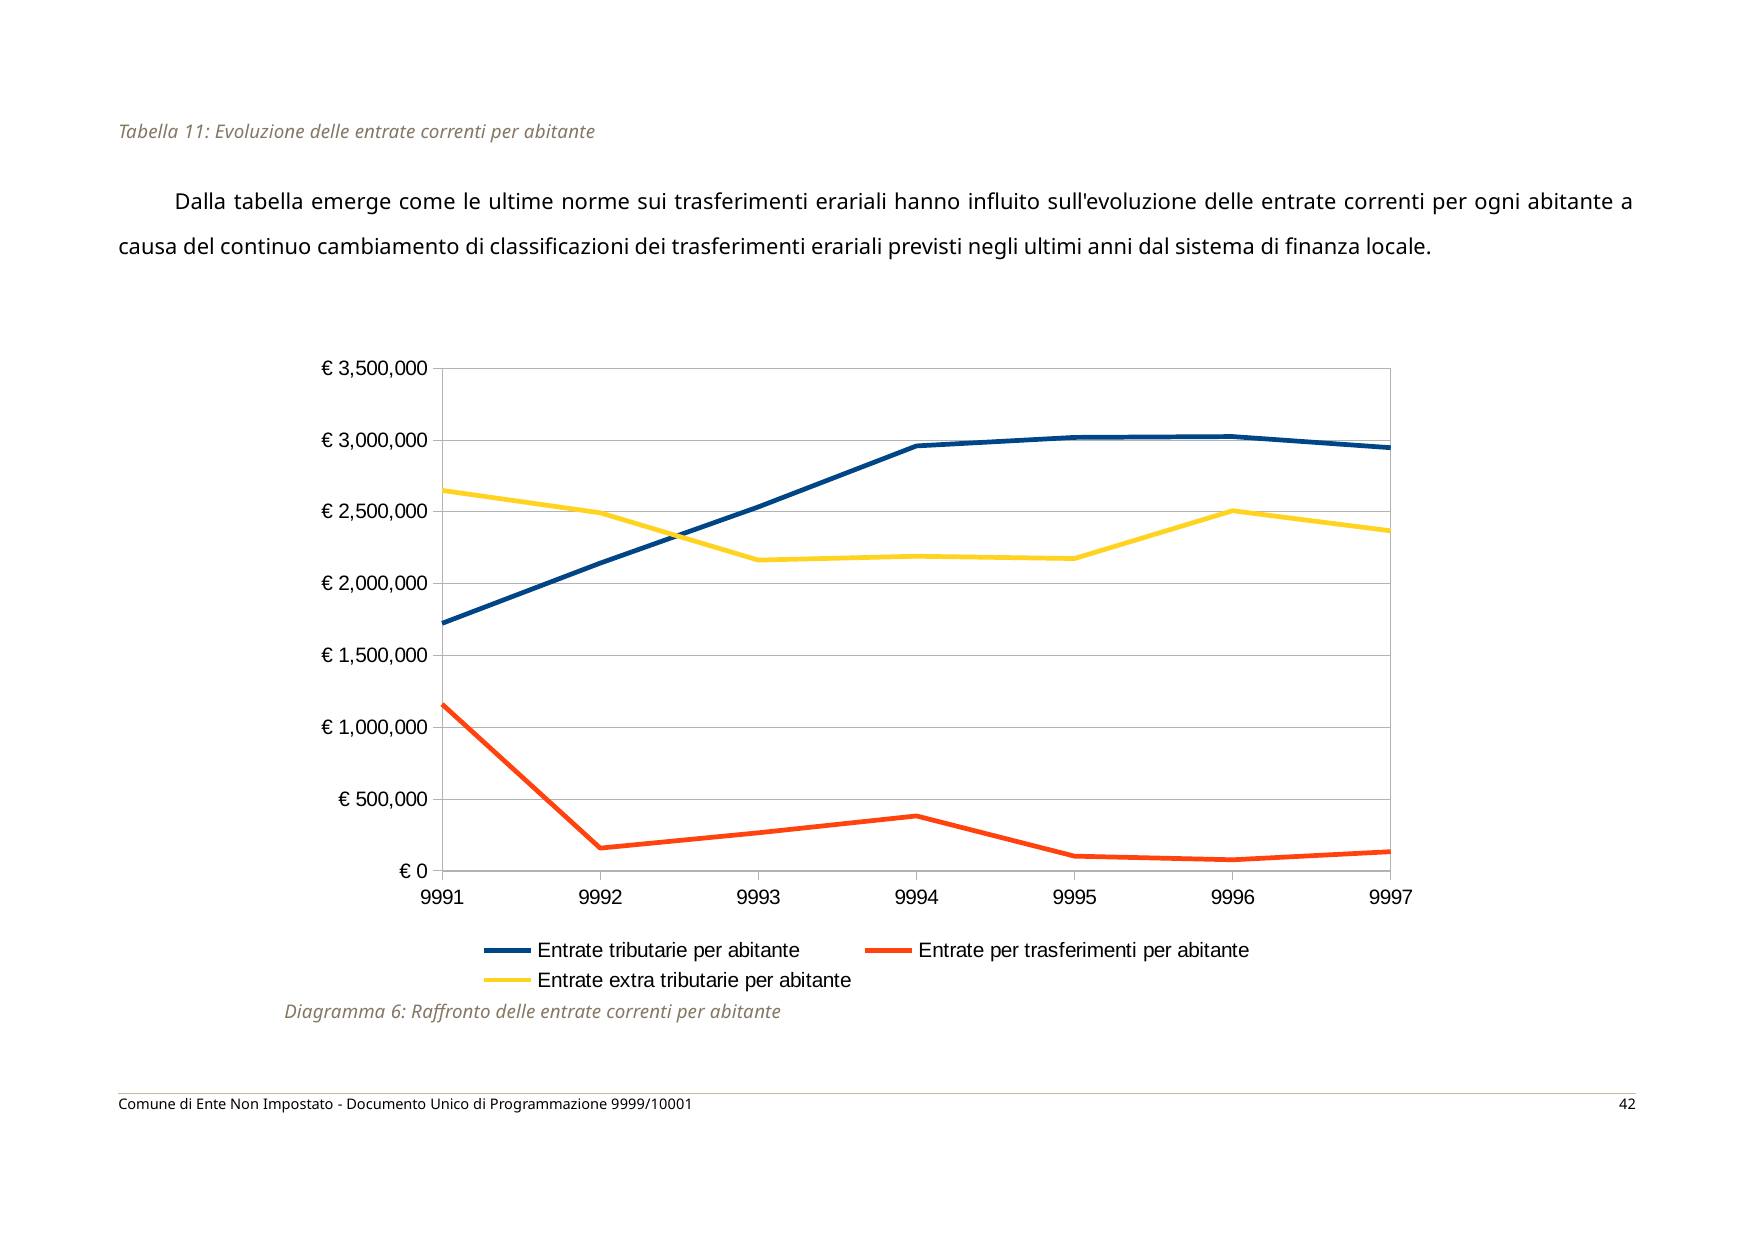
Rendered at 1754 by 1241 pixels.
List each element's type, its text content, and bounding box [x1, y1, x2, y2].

text Tabella 11: Evoluzione delle entrate correnti per abitante [118, 118, 1636, 144]
text Diagramma 6: Raffronto delle entrate correnti per abitante [284, 337, 1469, 1024]
text Dalla tabella emerge come le ultime norme sui trasferimenti erariali hanno influito sull'evoluzione delle entrate correnti per ogni abitante a causa del continuo cambiamento di classificazioni dei trasferimenti erariali previsti negli ultimi anni dal sistema di finanza locale. [118, 186, 1636, 261]
